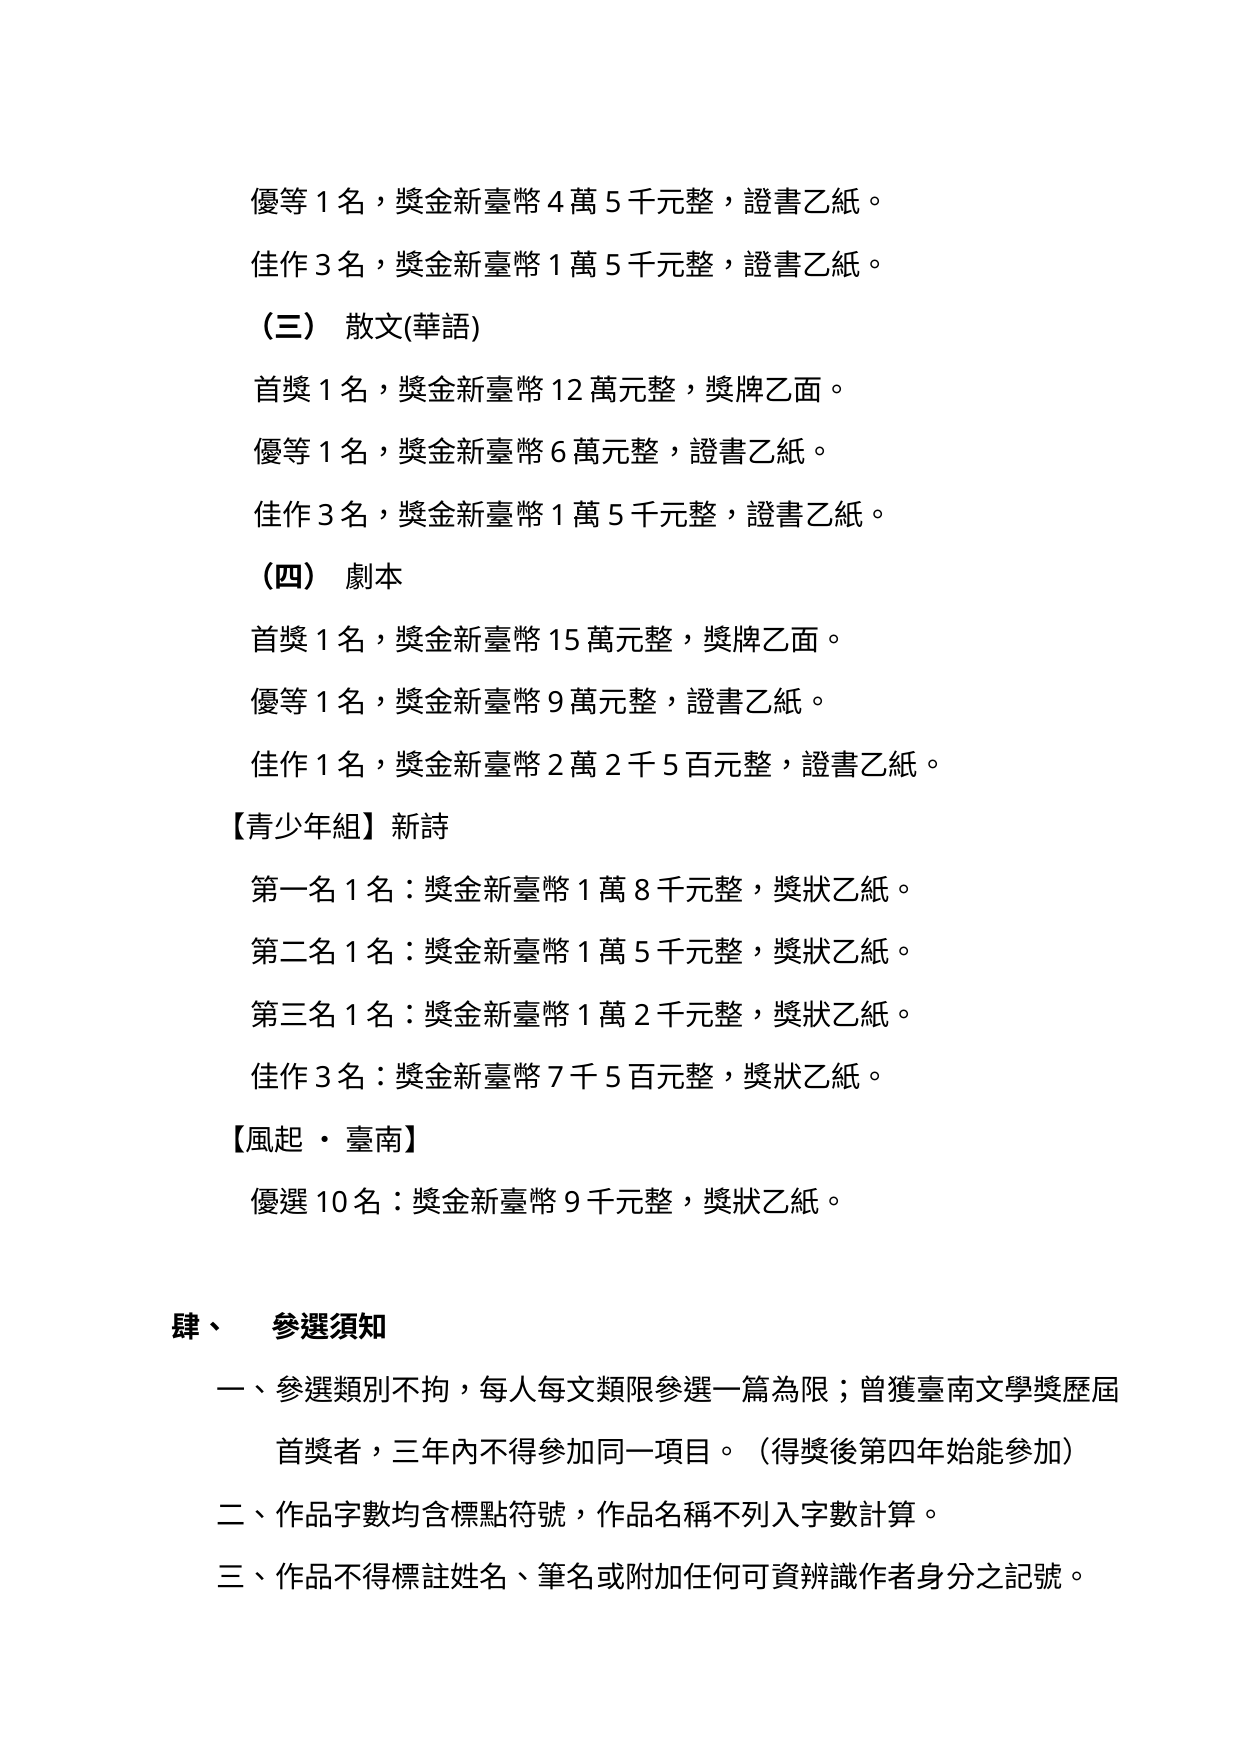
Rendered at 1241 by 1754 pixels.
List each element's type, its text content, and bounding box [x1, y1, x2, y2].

text 佳作3名：獎金新臺幣7千5百元整，獎狀乙紙。 [112, 1033, 1128, 1096]
list 參選類別不拘，每人每文類限參選一篇為限；曾獲臺南文學獎歷屆首獎者，三年內不得參加同一項目。（得獎後第四年始能參加） [216, 1346, 1128, 1471]
text 【風起 ‧ 臺南】 [112, 1096, 1128, 1158]
text 【青少年組】新詩 [112, 783, 1128, 846]
text 佳作3名，獎金新臺幣1萬5千元整，證書乙紙。 [112, 221, 1128, 283]
text 首獎1名，獎金新臺幣15萬元整，獎牌乙面。 [112, 596, 1128, 658]
text 優等1名，獎金新臺幣4萬5千元整，證書乙紙。 [112, 158, 1128, 221]
text 優等1名，獎金新臺幣9萬元整，證書乙紙。 [112, 658, 1128, 721]
list 作品不得標註姓名、筆名或附加任何可資辨識作者身分之記號。 [216, 1533, 1128, 1596]
text 第一名1名：獎金新臺幣1萬8千元整，獎狀乙紙。 [112, 846, 1128, 908]
text 佳作3名，獎金新臺幣1萬5千元整，證書乙紙。 [245, 471, 1128, 533]
text 第二名1名：獎金新臺幣1萬5千元整，獎狀乙紙。 [112, 908, 1128, 971]
list 參選須知 [171, 1283, 1128, 1346]
text 第三名1名：獎金新臺幣1萬2千元整，獎狀乙紙。 [112, 971, 1128, 1033]
text 優等1名，獎金新臺幣6萬元整，證書乙紙。 [245, 408, 1128, 471]
text 優選10名：獎金新臺幣9千元整，獎狀乙紙。 [112, 1158, 1128, 1221]
list 散文(華語) [245, 283, 1128, 346]
list 作品字數均含標點符號，作品名稱不列入字數計算。 [216, 1471, 1128, 1533]
list 劇本 [245, 533, 1128, 596]
text 佳作1名，獎金新臺幣2萬2千5百元整，證書乙紙。 [112, 721, 1128, 783]
text 首獎1名，獎金新臺幣12萬元整，獎牌乙面。 [245, 346, 1128, 408]
